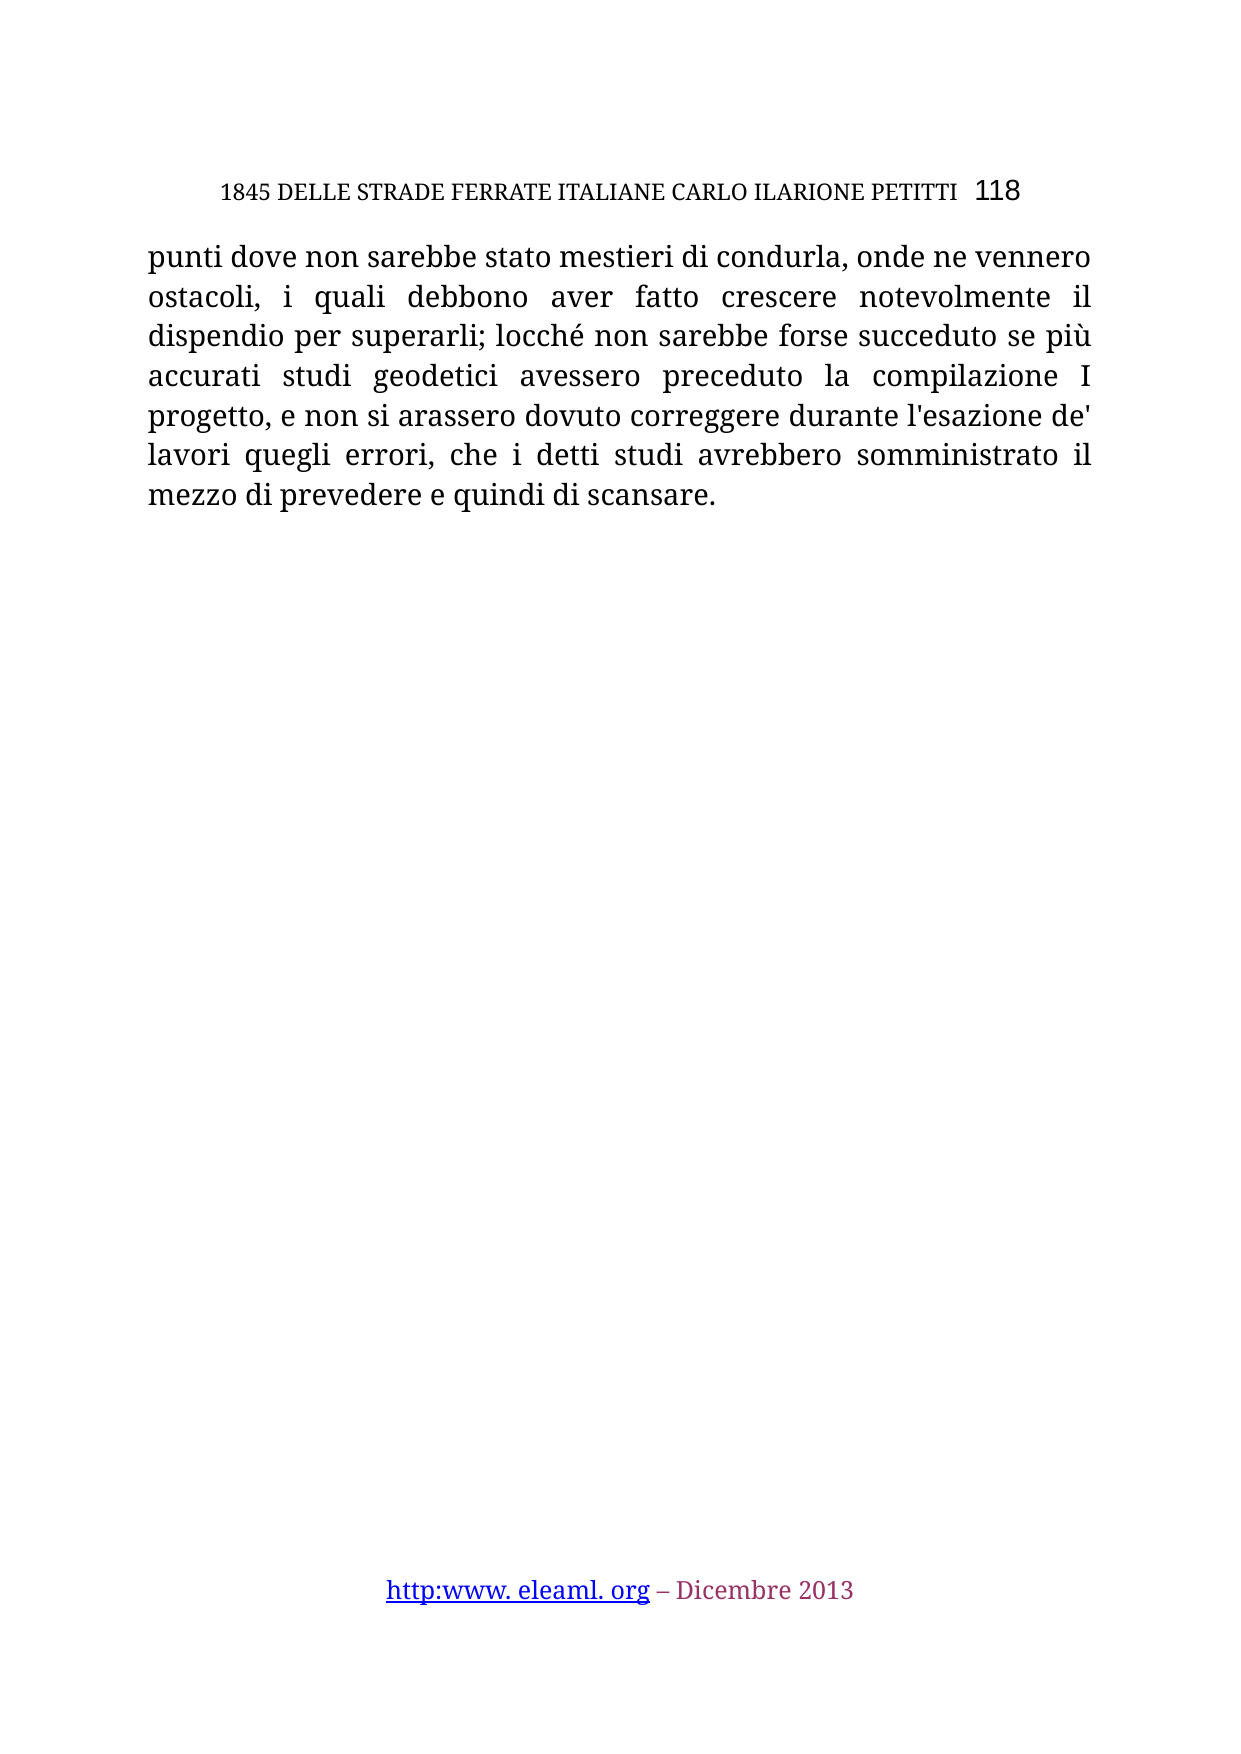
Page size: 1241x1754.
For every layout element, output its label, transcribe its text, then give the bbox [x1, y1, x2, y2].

text punti dove non sarebbe stato mestieri di condurla, onde ne vennero ostacoli, i quali debbono aver fatto crescere notevolmente il dispendio per superarli; locché non sarebbe forse succeduto se più accurati studi geodetici avessero preceduto la compilazione I progetto, e non si arassero dovuto correggere durante l'esazione de' lavori quegli errori, che i detti studi avrebbero somministrato il mezzo di prevedere e quindi di scansare. [148, 236, 1093, 514]
